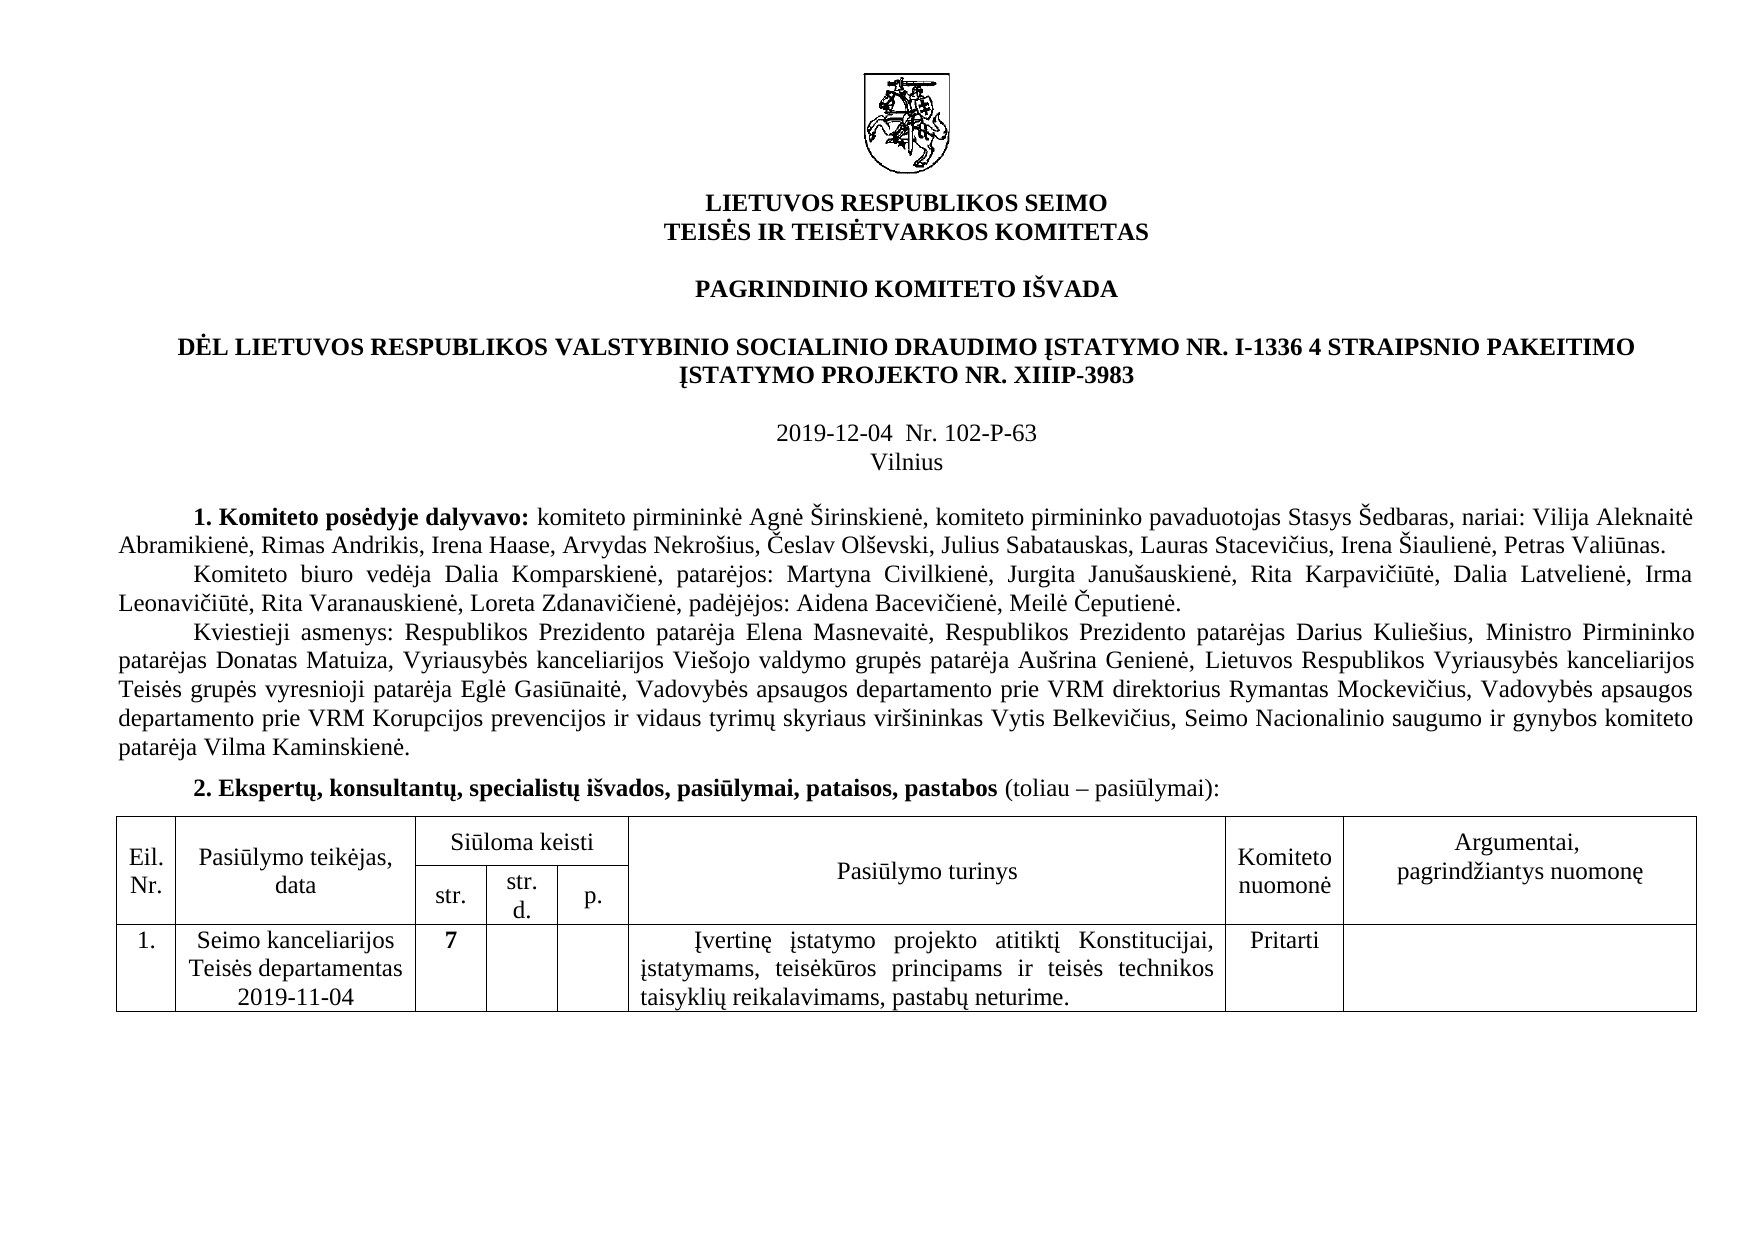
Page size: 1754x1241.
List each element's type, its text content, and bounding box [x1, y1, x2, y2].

table_cell p. [558, 866, 628, 924]
table_header Pasiūlymo teikėjas, data [176, 817, 415, 924]
text DĖL LIETUVOS RESPUBLIKOS VALSTYBINIO SOCIALINIO DRAUDIMO ĮSTATYMO NR. I-1336 4 STRAIPSNIO PAKEITIMO [118, 332, 1695, 360]
table_header Eil. Nr. [117, 817, 175, 924]
table_header Pasiūlymo turinys [629, 817, 1225, 924]
text 1. Komiteto posėdyje dalyvavo: komiteto pirmininkė Agnė Širinskienė, komiteto pirmininko pavaduotojas Stasys Šedbaras, nariai: Vilija Aleknaitė Abramikienė, Rimas Andrikis, Irena Haase, Arvydas Nekrošius, Česlav Olševski, Julius Sabatauskas, Lauras Stacevičius, Irena Šiaulienė, Petras Valiūnas. [118, 502, 1695, 559]
table_cell Seimo kanceliarijos Teisės departamentas 2019-11-04 [176, 925, 415, 1011]
table_cell [558, 925, 628, 1011]
text PAGRINDINIO KOMITETO IŠVADA [118, 274, 1695, 303]
text Komiteto biuro vedėja Dalia Komparskienė, patarėjos: Martyna Civilkienė, Jurgita Janušauskienė, Rita Karpavičiūtė, Dalia Latvelienė, Irma Leonavičiūtė, Rita Varanauskienė, Loreta Zdanavičienė, padėjėjos: Aidena Bacevičienė, Meilė Čeputienė. [118, 559, 1695, 617]
text 2. Ekspertų, konsultantų, specialistų išvados, pasiūlymai, pataisos, pastabos (toliau – pasiūlymai): [118, 773, 1695, 802]
table_cell str. d. [487, 866, 557, 924]
table_cell [487, 925, 557, 1011]
text Vilnius [118, 447, 1695, 475]
table_cell [1344, 925, 1696, 1011]
table_cell 7 [416, 925, 486, 1011]
table_cell 1. [117, 925, 175, 1011]
table_cell Pritarti [1226, 925, 1343, 1011]
text Teisės ir teisėtvarkos komitetas [118, 217, 1695, 245]
table_cell Įvertinę įstatymo projekto atitiktį Konstitucijai, įstatymams, teisėkūros principams ir teisės technikos taisyklių reikalavimams, pastabų neturime. [629, 925, 1225, 1011]
table_header Komiteto nuomonė [1226, 817, 1343, 924]
table_cell str. [416, 866, 486, 924]
table_header Siūloma keisti [416, 817, 628, 865]
text LIETUVOS RESPUBLIKOS SEIMO [118, 188, 1695, 217]
text 2019-12-04 Nr. 102-P-63 [118, 418, 1695, 447]
text ĮSTATYMO PROJEKTO NR. XIIIP-3983 [118, 360, 1695, 389]
text Kviestieji asmenys: Respublikos Prezidento patarėja Elena Masnevaitė, Respublikos Prezidento patarėjas Darius Kuliešius, Ministro Pirmininko patarėjas Donatas Matuiza, Vyriausybės kanceliarijos Viešojo valdymo grupės patarėja Aušrina Genienė, Lietuvos Respublikos Vyriausybės kanceliarijos Teisės grupės vyresnioji patarėja Eglė Gasiūnaitė, Vadovybės apsaugos departamento prie VRM direktorius Rymantas Mockevičius, Vadovybės apsaugos departamento prie VRM Korupcijos prevencijos ir vidaus tyrimų skyriaus viršininkas Vytis Belkevičius, Seimo Nacionalinio saugumo ir gynybos komiteto patarėja Vilma Kaminskienė. [118, 617, 1695, 760]
table_header Argumentai, pagrindžiantys nuomonę [1344, 817, 1696, 924]
